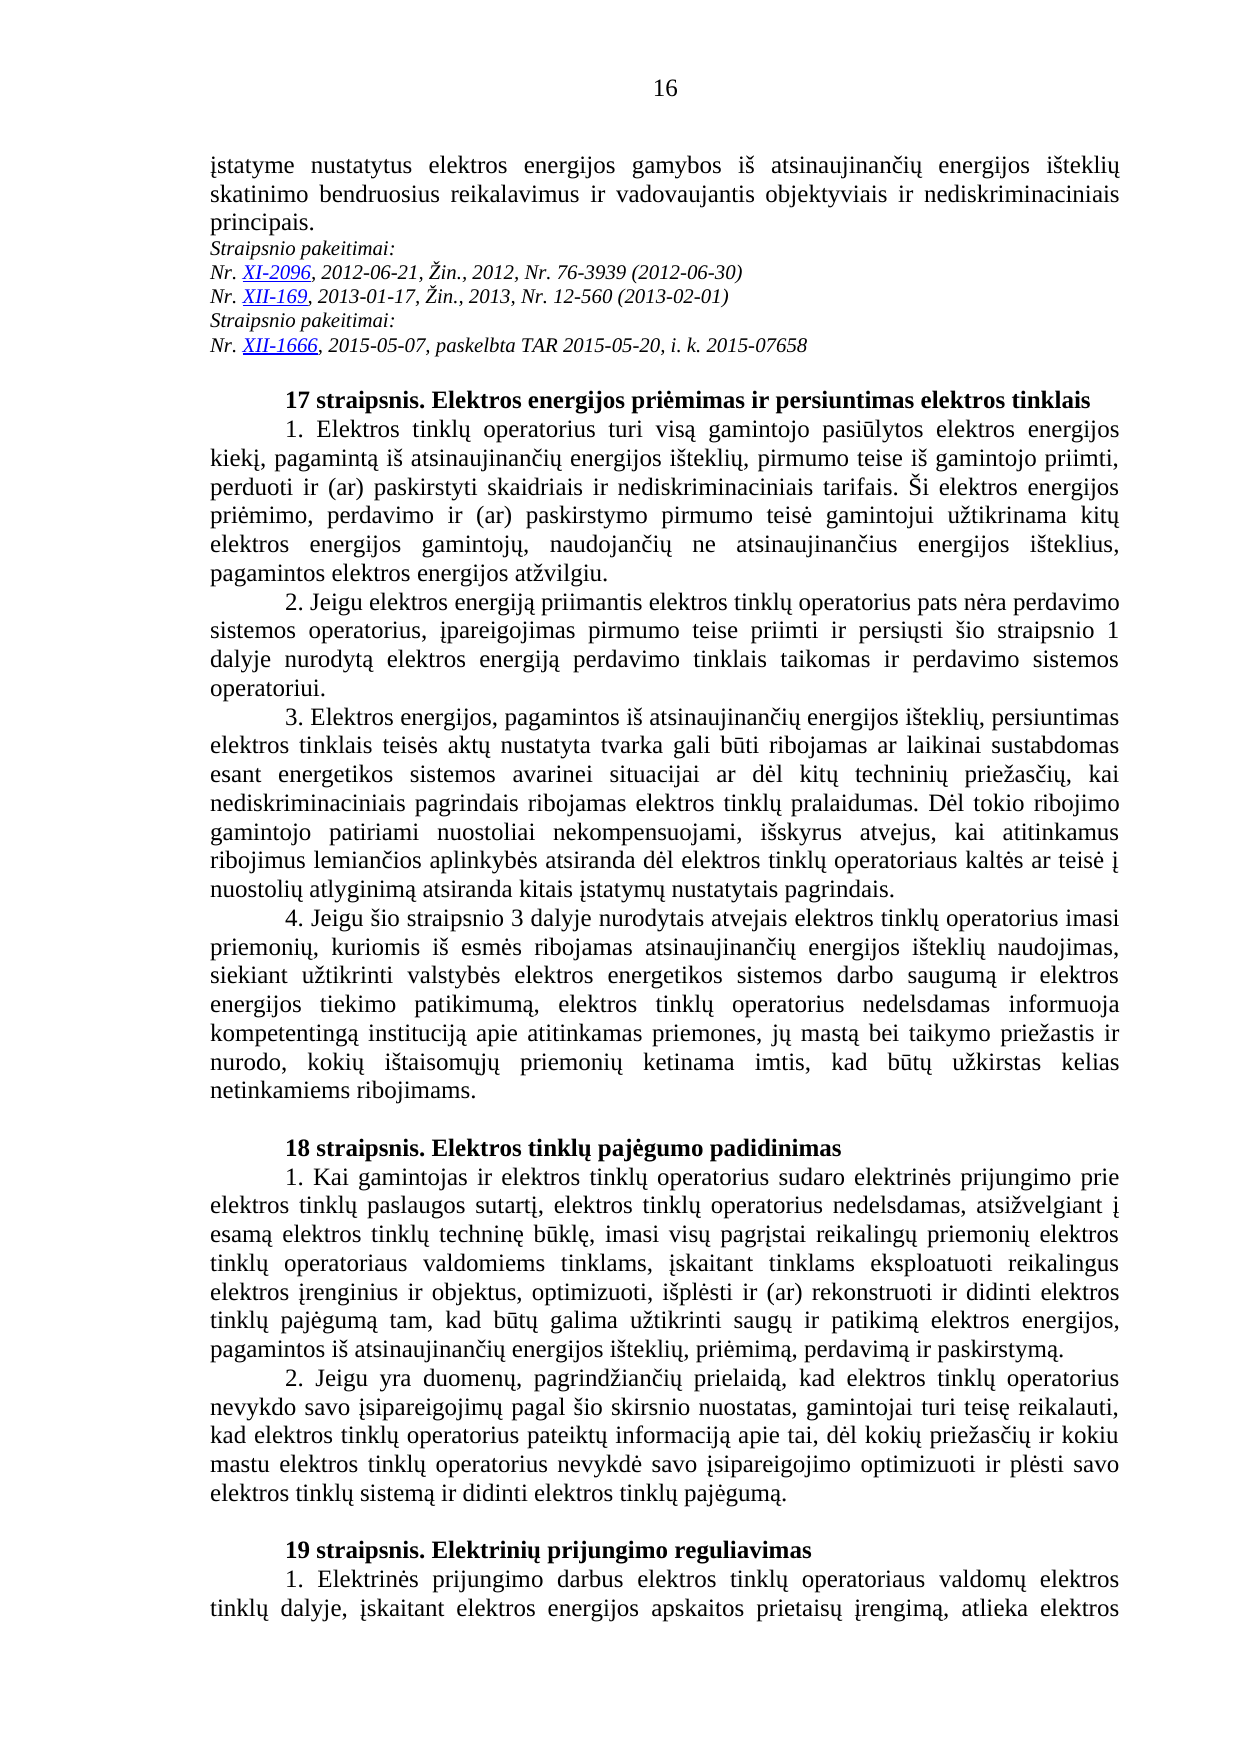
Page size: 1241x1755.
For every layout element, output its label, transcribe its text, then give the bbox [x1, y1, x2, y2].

text Straipsnio pakeitimai: [210, 236, 1120, 260]
text Nr. XII-1666, 2015-05-07, paskelbta TAR 2015-05-20, i. k. 2015-07658 [210, 332, 1120, 357]
text 4. Jeigu šio straipsnio 3 dalyje nurodytais atvejais elektros tinklų operatorius imasi priemonių, kuriomis iš esmės ribojamas atsinaujinančių energijos išteklių naudojimas, siekiant užtikrinti valstybės elektros energetikos sistemos darbo saugumą ir elektros energijos tiekimo patikimumą, elektros tinklų operatorius nedelsdamas informuoja kompetentingą instituciją apie atitinkamas priemones, jų mastą bei taikymo priežastis ir nurodo, kokių ištaisomųjų priemonių ketinama imtis, kad būtų užkirstas kelias netinkamiems ribojimams. [210, 903, 1120, 1104]
text Straipsnio pakeitimai: [210, 308, 1120, 332]
text 2. Jeigu yra duomenų, pagrindžiančių prielaidą, kad elektros tinklų operatorius nevykdo savo įsipareigojimų pagal šio skirsnio nuostatas, gamintojai turi teisę reikalauti, kad elektros tinklų operatorius pateiktų informaciją apie tai, dėl kokių priežasčių ir kokiu mastu elektros tinklų operatorius nevykdė savo įsipareigojimo optimizuoti ir plėsti savo elektros tinklų sistemą ir didinti elektros tinklų pajėgumą. [210, 1363, 1120, 1507]
text 2. Jeigu elektros energiją priimantis elektros tinklų operatorius pats nėra perdavimo sistemos operatorius, įpareigojimas pirmumo teise priimti ir persiųsti šio straipsnio 1 dalyje nurodytą elektros energiją perdavimo tinklais taikomas ir perdavimo sistemos operatoriui. [210, 587, 1120, 702]
text 19 straipsnis. Elektrinių prijungimo reguliavimas [210, 1535, 1120, 1564]
text Nr. XI-2096, 2012-06-21, Žin., 2012, Nr. 76-3939 (2012-06-30) [210, 260, 1120, 284]
text 1. Elektrinės prijungimo darbus elektros tinklų operatoriaus valdomų elektros tinklų dalyje, įskaitant elektros energijos apskaitos prietaisų įrengimą, atlieka elektros [210, 1564, 1120, 1622]
text Nr. XII-169, 2013-01-17, Žin., 2013, Nr. 12-560 (2013-02-01) [210, 284, 1120, 308]
text 1. Kai gamintojas ir elektros tinklų operatorius sudaro elektrinės prijungimo prie elektros tinklų paslaugos sutartį, elektros tinklų operatorius nedelsdamas, atsižvelgiant į esamą elektros tinklų techninę būklę, imasi visų pagrįstai reikalingų priemonių elektros tinklų operatoriaus valdomiems tinklams, įskaitant tinklams eksploatuoti reikalingus elektros įrenginius ir objektus, optimizuoti, išplėsti ir (ar) rekonstruoti ir didinti elektros tinklų pajėgumą tam, kad būtų galima užtikrinti saugų ir patikimą elektros energijos, pagamintos iš atsinaujinančių energijos išteklių, priėmimą, perdavimą ir paskirstymą. [210, 1162, 1120, 1363]
text 1. Elektros tinklų operatorius turi visą gamintojo pasiūlytos elektros energijos kiekį, pagamintą iš atsinaujinančių energijos išteklių, pirmumo teise iš gamintojo priimti, perduoti ir (ar) paskirstyti skaidriais ir nediskriminaciniais tarifais. Ši elektros energijos priėmimo, perdavimo ir (ar) paskirstymo pirmumo teisė gamintojui užtikrinama kitų elektros energijos gamintojų, naudojančių ne atsinaujinančius energijos išteklius, pagamintos elektros energijos atžvilgiu. [210, 414, 1120, 587]
text įstatyme nustatytus elektros energijos gamybos iš atsinaujinančių energijos išteklių skatinimo bendruosius reikalavimus ir vadovaujantis objektyviais ir nediskriminaciniais principais. [210, 150, 1120, 236]
text 17 straipsnis. Elektros energijos priėmimas ir persiuntimas elektros tinklais [210, 385, 1120, 414]
text 3. Elektros energijos, pagamintos iš atsinaujinančių energijos išteklių, persiuntimas elektros tinklais teisės aktų nustatyta tvarka gali būti ribojamas ar laikinai sustabdomas esant energetikos sistemos avarinei situacijai ar dėl kitų techninių priežasčių, kai nediskriminaciniais pagrindais ribojamas elektros tinklų pralaidumas. Dėl tokio ribojimo gamintojo patiriami nuostoliai nekompensuojami, išskyrus atvejus, kai atitinkamus ribojimus lemiančios aplinkybės atsiranda dėl elektros tinklų operatoriaus kaltės ar teisė į nuostolių atlyginimą atsiranda kitais įstatymų nustatytais pagrindais. [210, 702, 1120, 903]
text 18 straipsnis. Elektros tinklų pajėgumo padidinimas [210, 1133, 1120, 1162]
